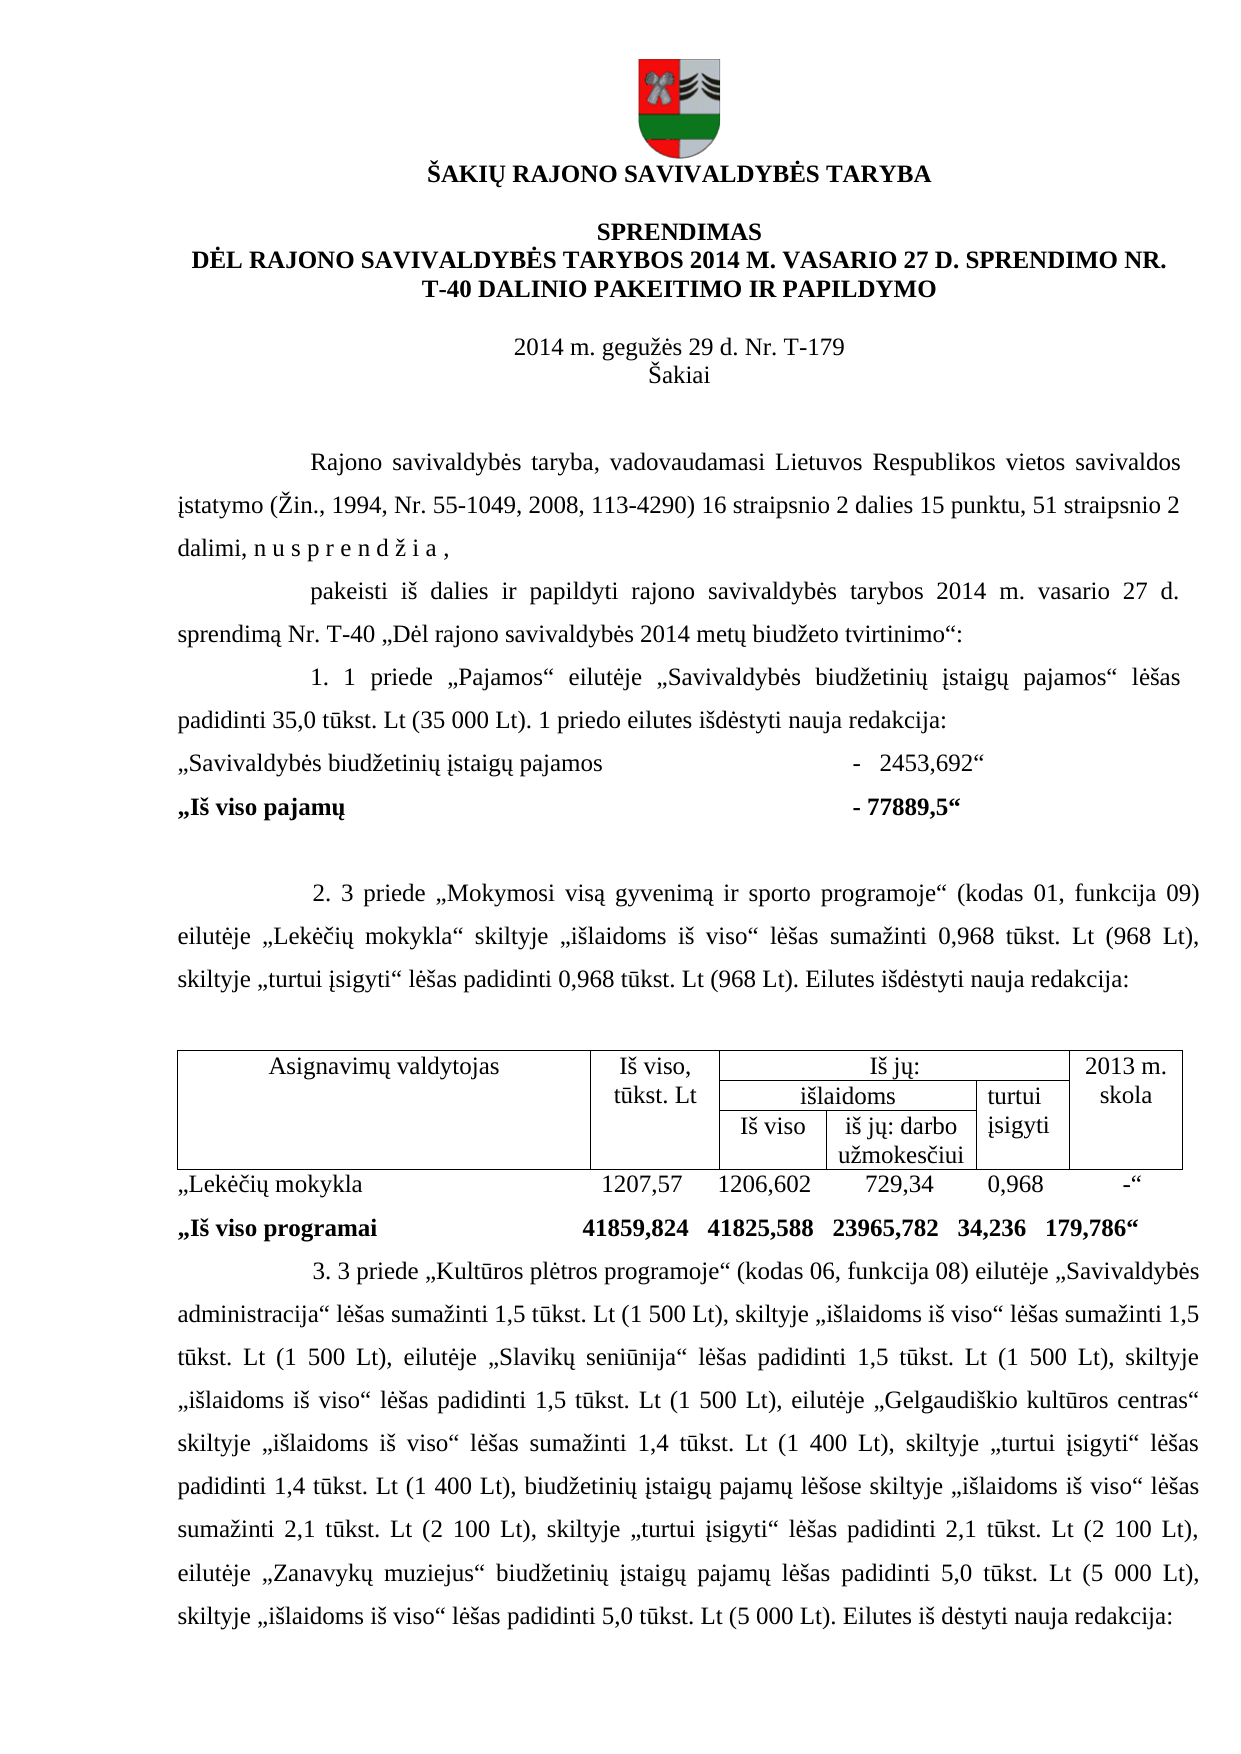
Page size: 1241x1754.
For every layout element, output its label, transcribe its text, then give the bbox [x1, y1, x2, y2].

text „Lekėčių mokykla 1207,57 1206,602 729,34 0,968 -“ [177, 1170, 1181, 1198]
text pakeisti iš dalies ir papildyti rajono savivaldybės tarybos 2014 m. vasario 27 d. sprendimą Nr. T-40 „Dėl rajono savivaldybės 2014 metų biudžeto tvirtinimo“: [177, 576, 1181, 648]
table_cell turtui įsigyti [977, 1081, 1069, 1168]
text 3. 3 priede „Kultūros plėtros programoje“ (kodas 06, funkcija 08) eilutėje „Savivaldybės administracija“ lėšas sumažinti 1,5 tūkst. Lt (1 500 Lt), skiltyje „išlaidoms iš viso“ lėšas sumažinti 1,5 tūkst. Lt (1 500 Lt), eilutėje „Slavikų seniūnija“ lėšas padidinti 1,5 tūkst. Lt (1 500 Lt), skiltyje „išlaidoms iš viso“ lėšas padidinti 1,5 tūkst. Lt (1 500 Lt), eilutėje „Gelgaudiškio kultūros centras“ skiltyje „išlaidoms iš viso“ lėšas sumažinti 1,4 tūkst. Lt (1 400 Lt), skiltyje „turtui įsigyti“ lėšas padidinti 1,4 tūkst. Lt (1 400 Lt), biudžetinių įstaigų pajamų lėšose skiltyje „išlaidoms iš viso“ lėšas sumažinti 2,1 tūkst. Lt (2 100 Lt), skiltyje „turtui įsigyti“ lėšas padidinti 2,1 tūkst. Lt (2 100 Lt), eilutėje „Zanavykų muziejus“ biudžetinių įstaigų pajamų lėšas padidinti 5,0 tūkst. Lt (5 000 Lt), skiltyje „išlaidoms iš viso“ lėšas padidinti 5,0 tūkst. Lt (5 000 Lt). Eilutes iš dėstyti nauja redakcija: [177, 1256, 1201, 1629]
text ŠAKIŲ RAJONO SAVIVALDYBĖS TARYBA [177, 159, 1181, 188]
text „Iš viso programai 41859,824 41825,588 23965,782 34,236 179,786“ [177, 1213, 1181, 1241]
table_header 2013 m. skola [1070, 1051, 1182, 1168]
text 1. 1 priede „Pajamos“ eilutėje „Savivaldybės biudžetinių įstaigų pajamos“ lėšas padidinti 35,0 tūkst. Lt (35 000 Lt). 1 priedo eilutes išdėstyti nauja redakcija: [177, 662, 1181, 734]
table_header Iš viso, tūkst. Lt [591, 1051, 719, 1168]
text 2. 3 priede „Mokymosi visą gyvenimą ir sporto programoje“ (kodas 01, funkcija 09) eilutėje „Lekėčių mokykla“ skiltyje „išlaidoms iš viso“ lėšas sumažinti 0,968 tūkst. Lt (968 Lt), skiltyje „turtui įsigyti“ lėšas padidinti 0,968 tūkst. Lt (968 Lt). Eilutes išdėstyti nauja redakcija: [177, 878, 1201, 993]
text DĖL RAJONO SAVIVALDYBĖS TARYBOS 2014 M. VASARIO 27 D. SPRENDIMO NR. T-40 DALINIO PAKEITIMO IR PAPILDYMO [177, 245, 1181, 303]
text 2014 m. gegužės 29 d. Nr. T-179 [177, 332, 1181, 360]
table_cell išlaidoms [720, 1081, 976, 1110]
table_cell iš jų: darbo užmokesčiui [827, 1111, 976, 1168]
table_cell Iš viso [720, 1111, 826, 1168]
table_header Asignavimų valdytojas [178, 1051, 590, 1168]
table_header Iš jų: [720, 1051, 1069, 1080]
text SPRENDIMAS [177, 217, 1181, 245]
text Rajono savivaldybės taryba, vadovaudamasi Lietuvos Respublikos vietos savivaldos įstatymo (Žin., 1994, Nr. 55-1049, 2008, 113-4290) 16 straipsnio 2 dalies 15 punktu, 51 straipsnio 2 dalimi, nusprendžia, [177, 447, 1181, 562]
text „Savivaldybės biudžetinių įstaigų pajamos - 2453,692“ [177, 748, 1181, 777]
text Šakiai [177, 360, 1181, 389]
text „Iš viso pajamų - 77889,5“ [177, 792, 1181, 820]
